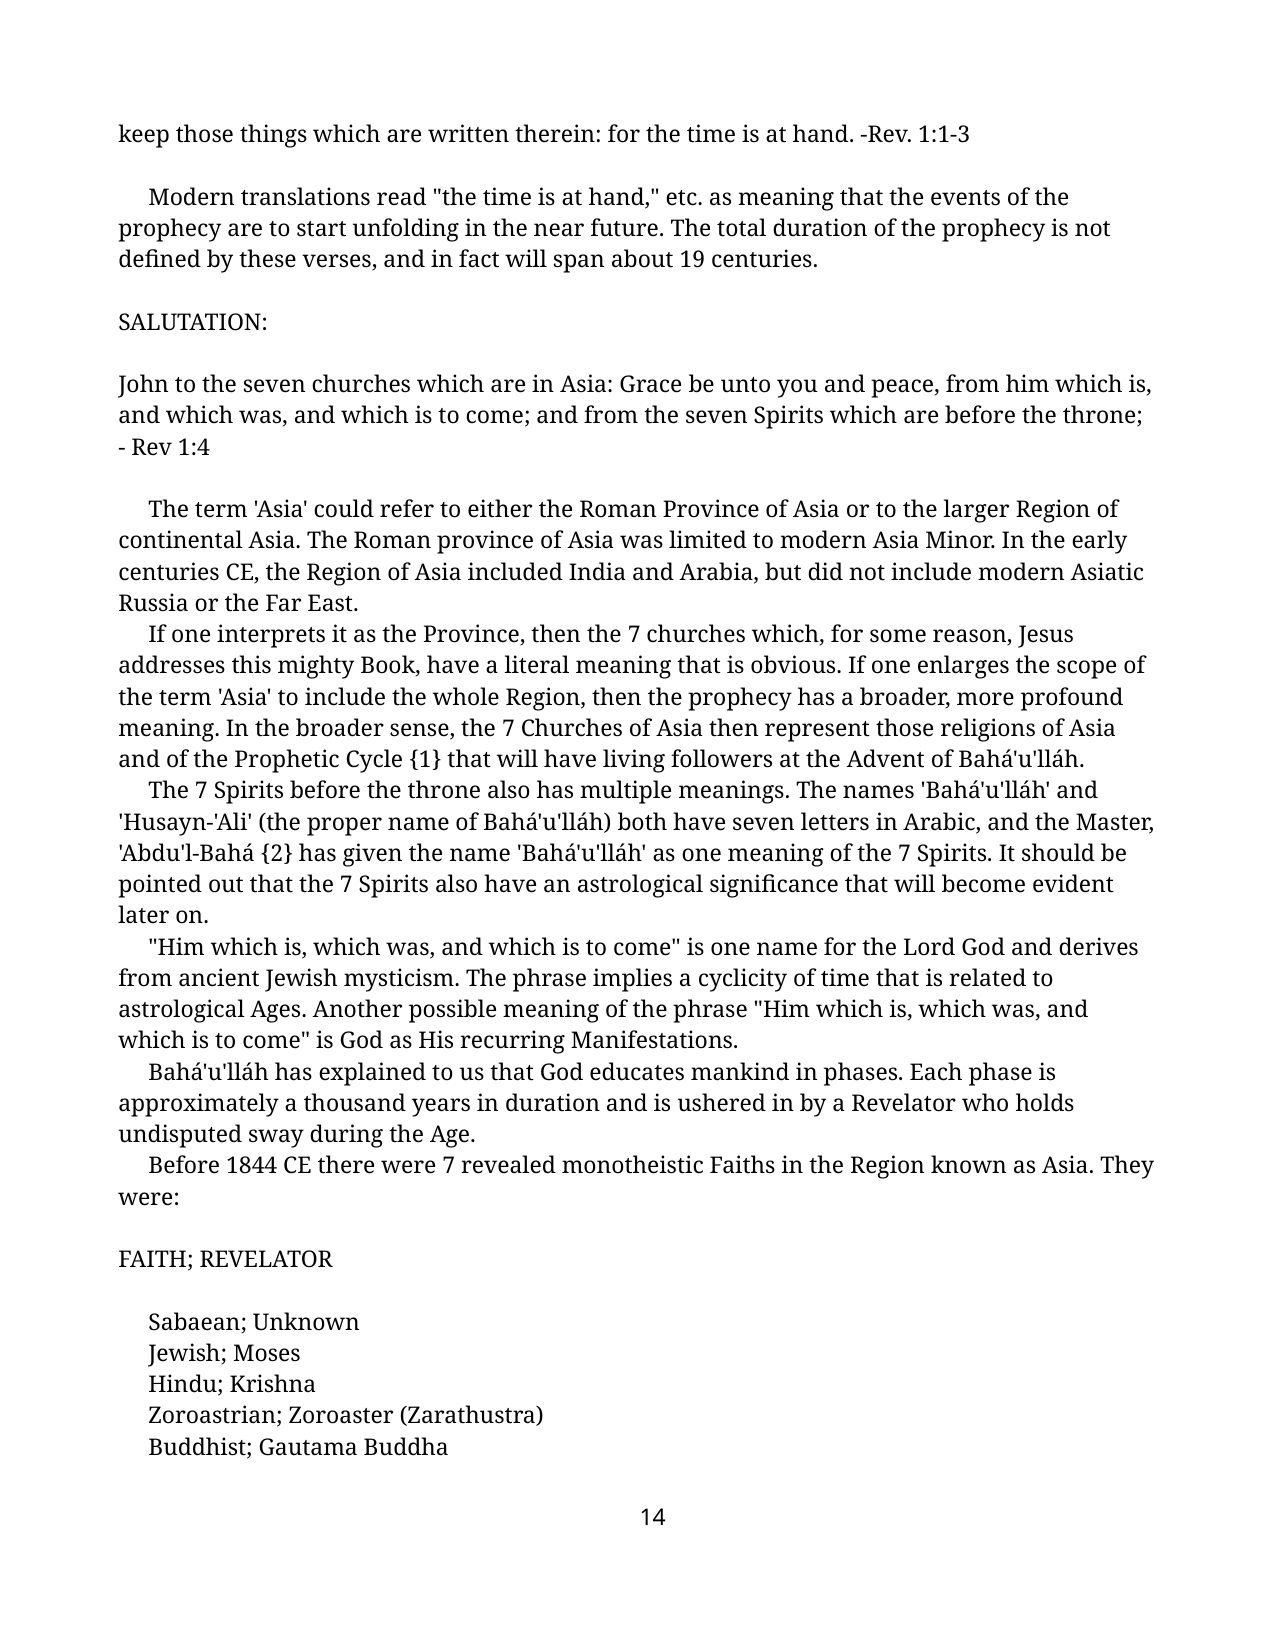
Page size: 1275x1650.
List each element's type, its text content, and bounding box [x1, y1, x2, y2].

text Before 1844 CE there were 7 revealed monotheistic Faiths in the Region known as Asia. They were: [118, 1149, 1157, 1212]
text SALUTATION: [118, 306, 1157, 337]
text Bahá'u'lláh has explained to us that God educates mankind in phases. Each phase is approximately a thousand years in duration and is ushered in by a Revelator who holds undisputed sway during the Age. [118, 1056, 1157, 1149]
text John to the seven churches which are in Asia: Grace be unto you and peace, from him which is, and which was, and which is to come; and from the seven Spirits which are before the throne; - Rev 1:4 [118, 368, 1157, 462]
text Jewish; Moses [118, 1337, 1157, 1368]
text Buddhist; Gautama Buddha [118, 1431, 1157, 1462]
text keep those things which are written therein: for the time is at hand. -Rev. 1:1-3 [118, 118, 1157, 149]
text Hindu; Krishna [118, 1368, 1157, 1399]
text Zoroastrian; Zoroaster (Zarathustra) [118, 1399, 1157, 1431]
text Sabaean; Unknown [118, 1306, 1157, 1337]
text FAITH; REVELATOR [118, 1243, 1157, 1274]
text If one interprets it as the Province, then the 7 churches which, for some reason, Jesus addresses this mighty Book, have a literal meaning that is obvious. If one enlarges the scope of the term 'Asia' to include the whole Region, then the prophecy has a broader, more profound meaning. In the broader sense, the 7 Churches of Asia then represent those religions of Asia and of the Prophetic Cycle {1} that will have living followers at the Advent of Bahá'u'lláh. [118, 618, 1157, 774]
text "Him which is, which was, and which is to come" is one name for the Lord God and derives from ancient Jewish mysticism. The phrase implies a cyclicity of time that is related to astrological Ages. Another possible meaning of the phrase "Him which is, which was, and which is to come" is God as His recurring Manifestations. [118, 931, 1157, 1056]
text The term 'Asia' could refer to either the Roman Province of Asia or to the larger Region of continental Asia. The Roman province of Asia was limited to modern Asia Minor. In the early centuries CE, the Region of Asia included India and Arabia, but did not include modern Asiatic Russia or the Far East. [118, 493, 1157, 618]
text The 7 Spirits before the throne also has multiple meanings. The names 'Bahá'u'lláh' and 'Husayn-'Ali' (the proper name of Bahá'u'lláh) both have seven letters in Arabic, and the Master, 'Abdu'l-Bahá {2} has given the name 'Bahá'u'lláh' as one meaning of the 7 Spirits. It should be pointed out that the 7 Spirits also have an astrological significance that will become evident later on. [118, 774, 1157, 931]
text Modern translations read "the time is at hand," etc. as meaning that the events of the prophecy are to start unfolding in the near future. The total duration of the prophecy is not defined by these verses, and in fact will span about 19 centuries. [118, 181, 1157, 274]
